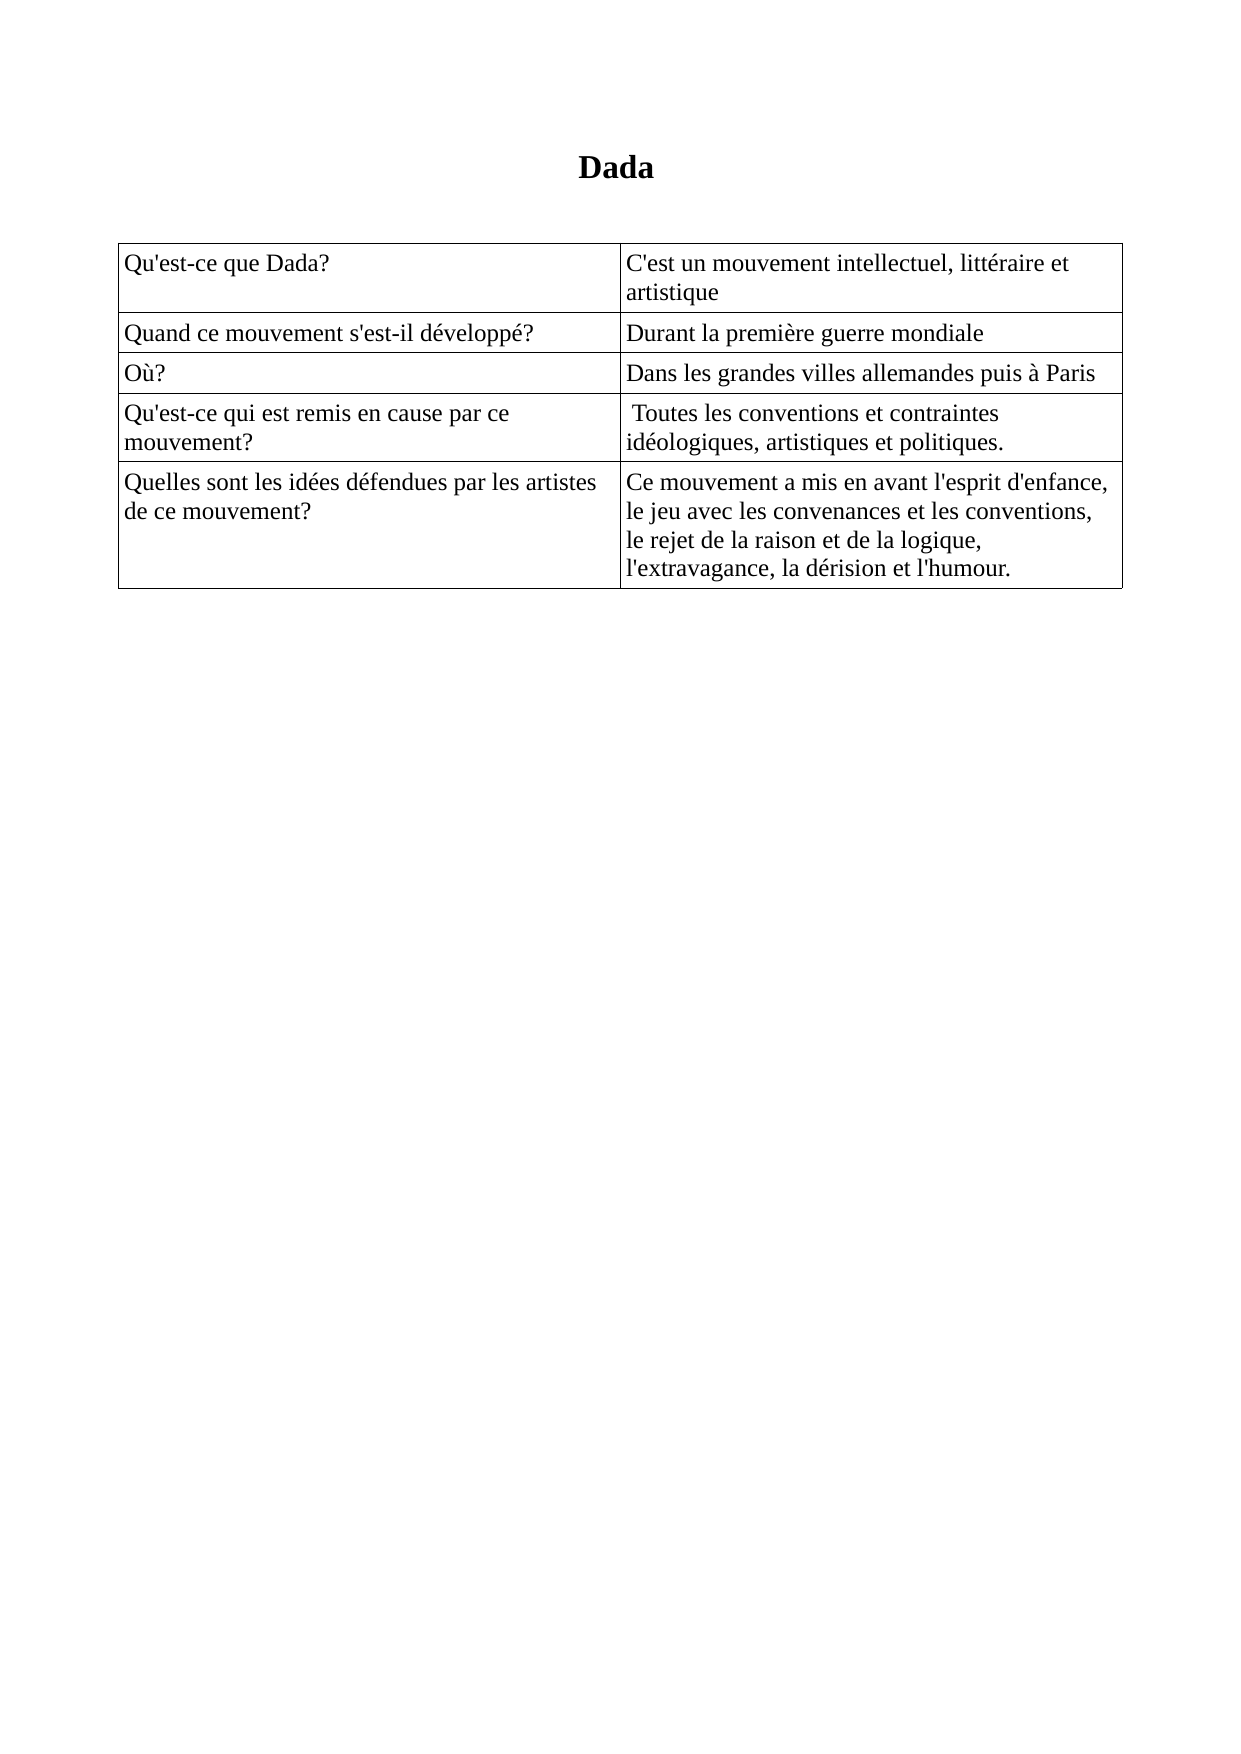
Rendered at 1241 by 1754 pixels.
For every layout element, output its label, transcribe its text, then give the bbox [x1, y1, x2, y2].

table_cell Quand ce mouvement s'est-il développé? [119, 313, 620, 352]
table_cell Quelles sont les idées défendues par les artistes de ce mouvement? [119, 462, 620, 588]
table_cell Ce mouvement a mis en avant l'esprit d'enfance, le jeu avec les convenances et les conventions, le rejet de la raison et de la logique, l'extravagance, la dérision et l'humour. [621, 462, 1122, 588]
table_header Qu'est-ce que Dada? [119, 244, 620, 312]
table_cell Durant la première guerre mondiale [621, 313, 1122, 352]
table_cell Qu'est-ce qui est remis en cause par ce mouvement? [119, 394, 620, 461]
table_cell Où? [119, 353, 620, 392]
table_cell Toutes les conventions et contraintes idéologiques, artistiques et politiques. [621, 394, 1122, 461]
table_cell Dans les grandes villes allemandes puis à Paris [621, 353, 1122, 392]
text Dada [118, 147, 1122, 185]
table_header C'est un mouvement intellectuel, littéraire et artistique [621, 244, 1122, 312]
